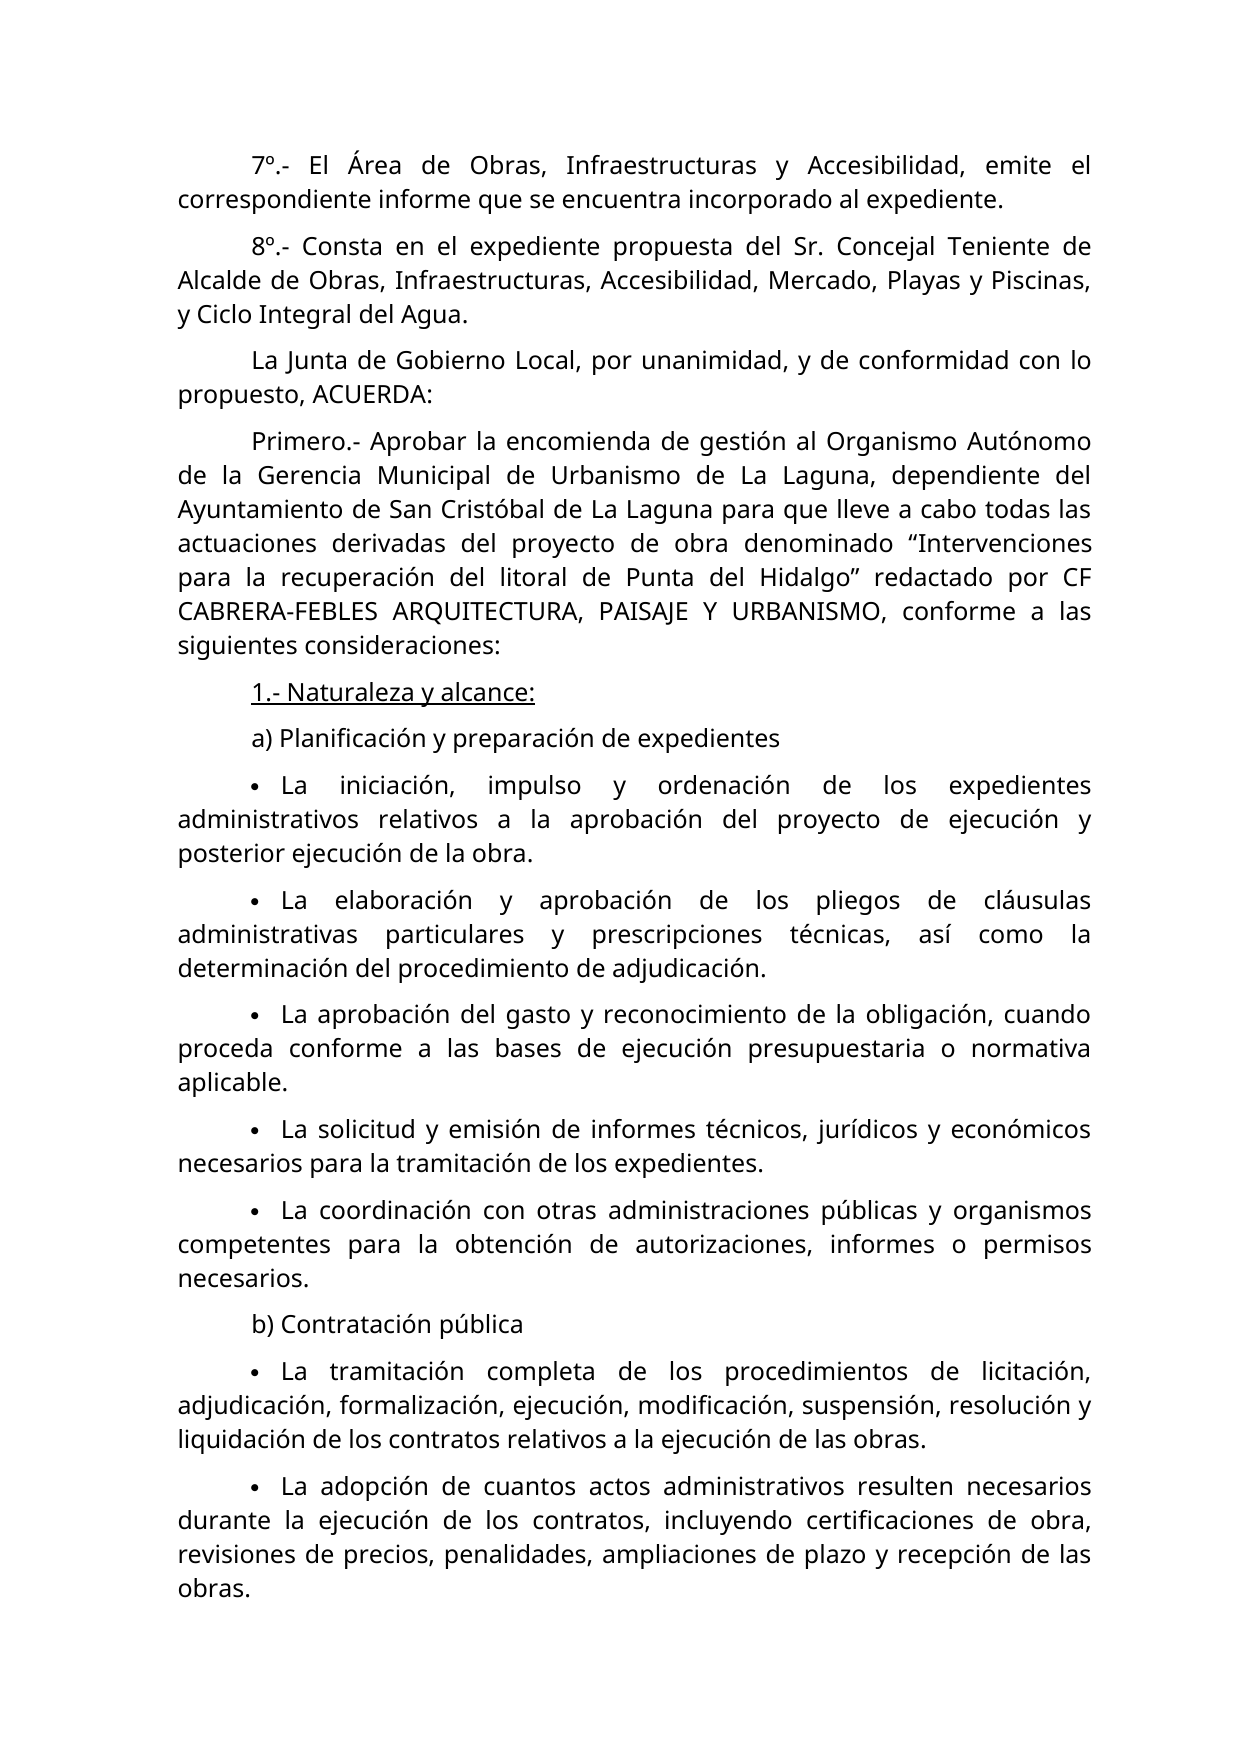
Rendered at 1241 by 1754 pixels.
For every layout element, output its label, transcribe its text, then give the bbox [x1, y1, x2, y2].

list La coordinación con otras administraciones públicas y organismos competentes para la obtención de autorizaciones, informes o permisos necesarios. [177, 1192, 1093, 1294]
text La Junta de Gobierno Local, por unanimidad, y de conformidad con lo propuesto, ACUERDA: [177, 343, 1093, 411]
text 1.- Naturaleza y alcance: [177, 674, 1093, 708]
text Primero.- Aprobar la encomienda de gestión al Organismo Autónomo de la Gerencia Municipal de Urbanismo de La Laguna, dependiente del Ayuntamiento de San Cristóbal de La Laguna para que lleve a cabo todas las actuaciones derivadas del proyecto de obra denominado “Intervenciones para la recuperación del litoral de Punta del Hidalgo” redactado por CF CABRERA-FEBLES ARQUITECTURA, PAISAJE Y URBANISMO, conforme a las siguientes consideraciones: [177, 423, 1093, 662]
list La adopción de cuantos actos administrativos resulten necesarios durante la ejecución de los contratos, incluyendo certificaciones de obra, revisiones de precios, penalidades, ampliaciones de plazo y recepción de las obras. [177, 1468, 1093, 1604]
list La iniciación, impulso y ordenación de los expedientes administrativos relativos a la aprobación del proyecto de ejecución y posterior ejecución de la obra. [177, 768, 1093, 870]
list La tramitación completa de los procedimientos de licitación, adjudicación, formalización, ejecución, modificación, suspensión, resolución y liquidación de los contratos relativos a la ejecución de las obras. [177, 1353, 1093, 1456]
list La aprobación del gasto y reconocimiento de la obligación, cuando proceda conforme a las bases de ejecución presupuestaria o normativa aplicable. [177, 997, 1093, 1099]
text 7º.- El Área de Obras, Infraestructuras y Accesibilidad, emite el correspondiente informe que se encuentra incorporado al expediente. [177, 148, 1093, 216]
list La elaboración y aprobación de los pliegos de cláusulas administrativas particulares y prescripciones técnicas, así como la determinación del procedimiento de adjudicación. [177, 882, 1093, 984]
text a) Planificación y preparación de expedientes [177, 721, 1093, 755]
text 8º.- Consta en el expediente propuesta del Sr. Concejal Teniente de Alcalde de Obras, Infraestructuras, Accesibilidad, Mercado, Playas y Piscinas, y Ciclo Integral del Agua. [177, 228, 1093, 330]
text b) Contratación pública [177, 1307, 1093, 1341]
list La solicitud y emisión de informes técnicos, jurídicos y económicos necesarios para la tramitación de los expedientes. [177, 1112, 1093, 1180]
